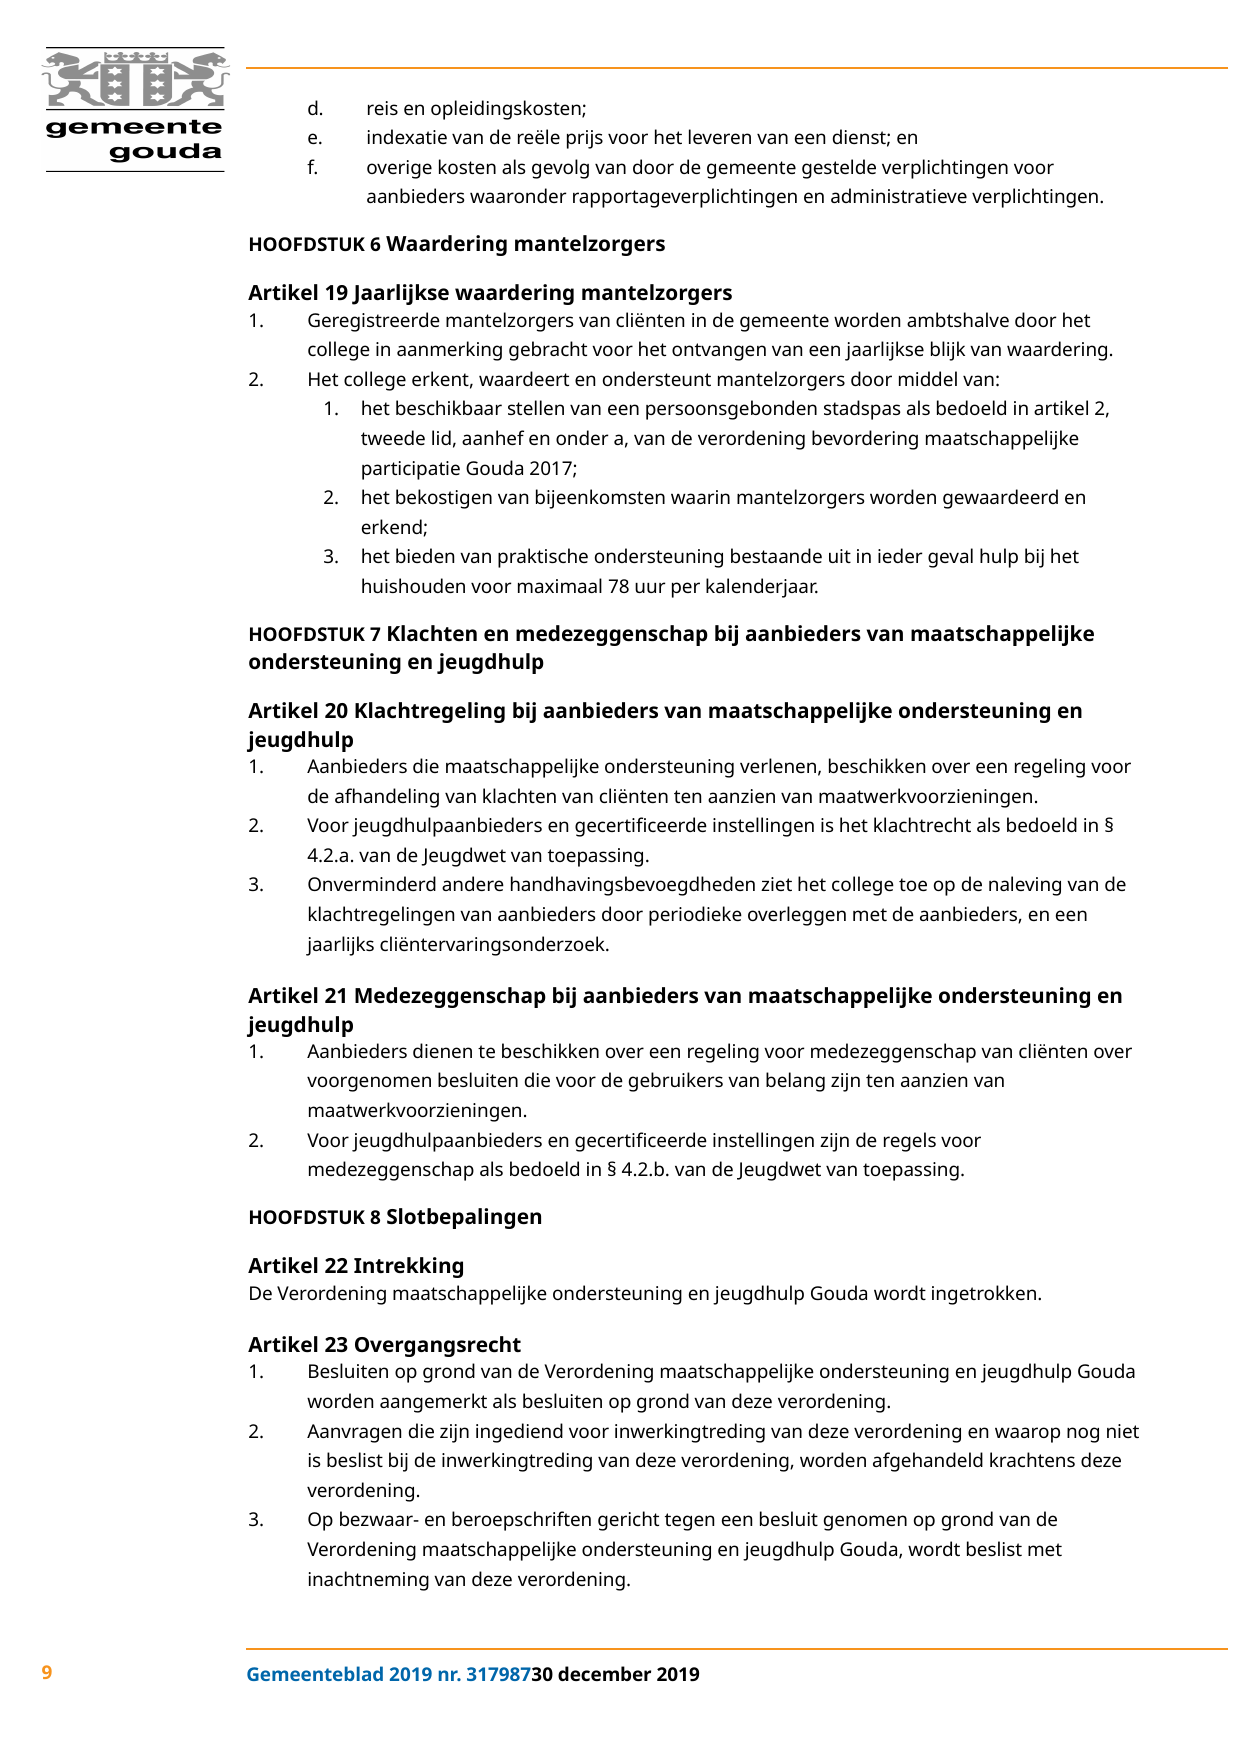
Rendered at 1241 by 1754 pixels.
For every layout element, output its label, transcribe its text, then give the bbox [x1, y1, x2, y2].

list Besluiten op grond van de Verordening maatschappelijke ondersteuning en jeugdhulp Gouda worden aangemerkt als besluiten op grond van deze verordening. [248, 1359, 1152, 1414]
text Artikel 19 Jaarlijkse waardering mantelzorgers [248, 278, 1152, 307]
list het bekostigen van bijeenkomsten waarin mantelzorgers worden gewaardeerd en erkend; [323, 484, 1152, 540]
list indexatie van de reële prijs voor het leveren van een dienst; en [307, 124, 1152, 150]
list reis en opleidingskosten; [307, 95, 1152, 121]
picture [41, 47, 231, 172]
text HOOFDSTUK 7 Klachten en medezeggenschap bij aanbieders van maatschappelijke ondersteuning en jeugdhulp [248, 619, 1152, 676]
text Artikel 21 Medezeggenschap bij aanbieders van maatschappelijke ondersteuning en jeugdhulp [248, 981, 1152, 1038]
list overige kosten als gevolg van door de gemeente gestelde verplichtingen voor aanbieders waaronder rapportageverplichtingen en administratieve verplichtingen. [307, 154, 1152, 209]
list Aanbieders die maatschappelijke ondersteuning verlenen, beschikken over een regeling voor de afhandeling van klachten van cliënten ten aanzien van maatwerkvoorzieningen. [248, 753, 1152, 809]
list Aanvragen die zijn ingediend voor inwerkingtreding van deze verordening en waarop nog niet is beslist bij de inwerkingtreding van deze verordening, worden afgehandeld krachtens deze verordening. [248, 1418, 1152, 1503]
text De Verordening maatschappelijke ondersteuning en jeugdhulp Gouda wordt ingetrokken. [248, 1280, 1152, 1306]
list Onverminderd andere handhavingsbevoegdheden ziet het college toe op de naleving van de klachtregelingen van aanbieders door periodieke overleggen met de aanbieders, en een jaarlijks cliëntervaringsonderzoek. [248, 872, 1152, 957]
list Het college erkent, waardeert en ondersteunt mantelzorgers door middel van: [248, 366, 1152, 392]
list het beschikbaar stellen van een persoonsgebonden stadspas als bedoeld in artikel 2, tweede lid, aanhef en onder a, van de verordening bevordering maatschappelijke participatie Gouda 2017; [323, 396, 1152, 481]
list Aanbieders dienen te beschikken over een regeling voor medezeggenschap van cliënten over voorgenomen besluiten die voor de gebruikers van belang zijn ten aanzien van maatwerkvoorzieningen. [248, 1038, 1152, 1123]
text Artikel 20 Klachtregeling bij aanbieders van maatschappelijke ondersteuning en jeugdhulp [248, 696, 1152, 753]
text HOOFDSTUK 8 Slotbepalingen [248, 1202, 1152, 1231]
list Voor jeugdhulpaanbieders en gecertificeerde instellingen is het klachtrecht als bedoeld in § 4.2.a. van de Jeugdwet van toepassing. [248, 812, 1152, 868]
list Op bezwaar- en beroepschriften gericht tegen een besluit genomen op grond van de Verordening maatschappelijke ondersteuning en jeugdhulp Gouda, wordt beslist met inachtneming van deze verordening. [248, 1507, 1152, 1591]
text Artikel 23 Overgangsrecht [248, 1330, 1152, 1359]
text HOOFDSTUK 6 Waardering mantelzorgers [248, 229, 1152, 258]
list Geregistreerde mantelzorgers van cliënten in de gemeente worden ambtshalve door het college in aanmerking gebracht voor het ontvangen van een jaarlijkse blijk van waardering. [248, 307, 1152, 362]
list het bieden van praktische ondersteuning bestaande uit in ieder geval hulp bij het huishouden voor maximaal 78 uur per kalenderjaar. [323, 543, 1152, 599]
text Artikel 22 Intrekking [248, 1251, 1152, 1280]
list Voor jeugdhulpaanbieders en gecertificeerde instellingen zijn de regels voor medezeggenschap als bedoeld in § 4.2.b. van de Jeugdwet van toepassing. [248, 1127, 1152, 1182]
